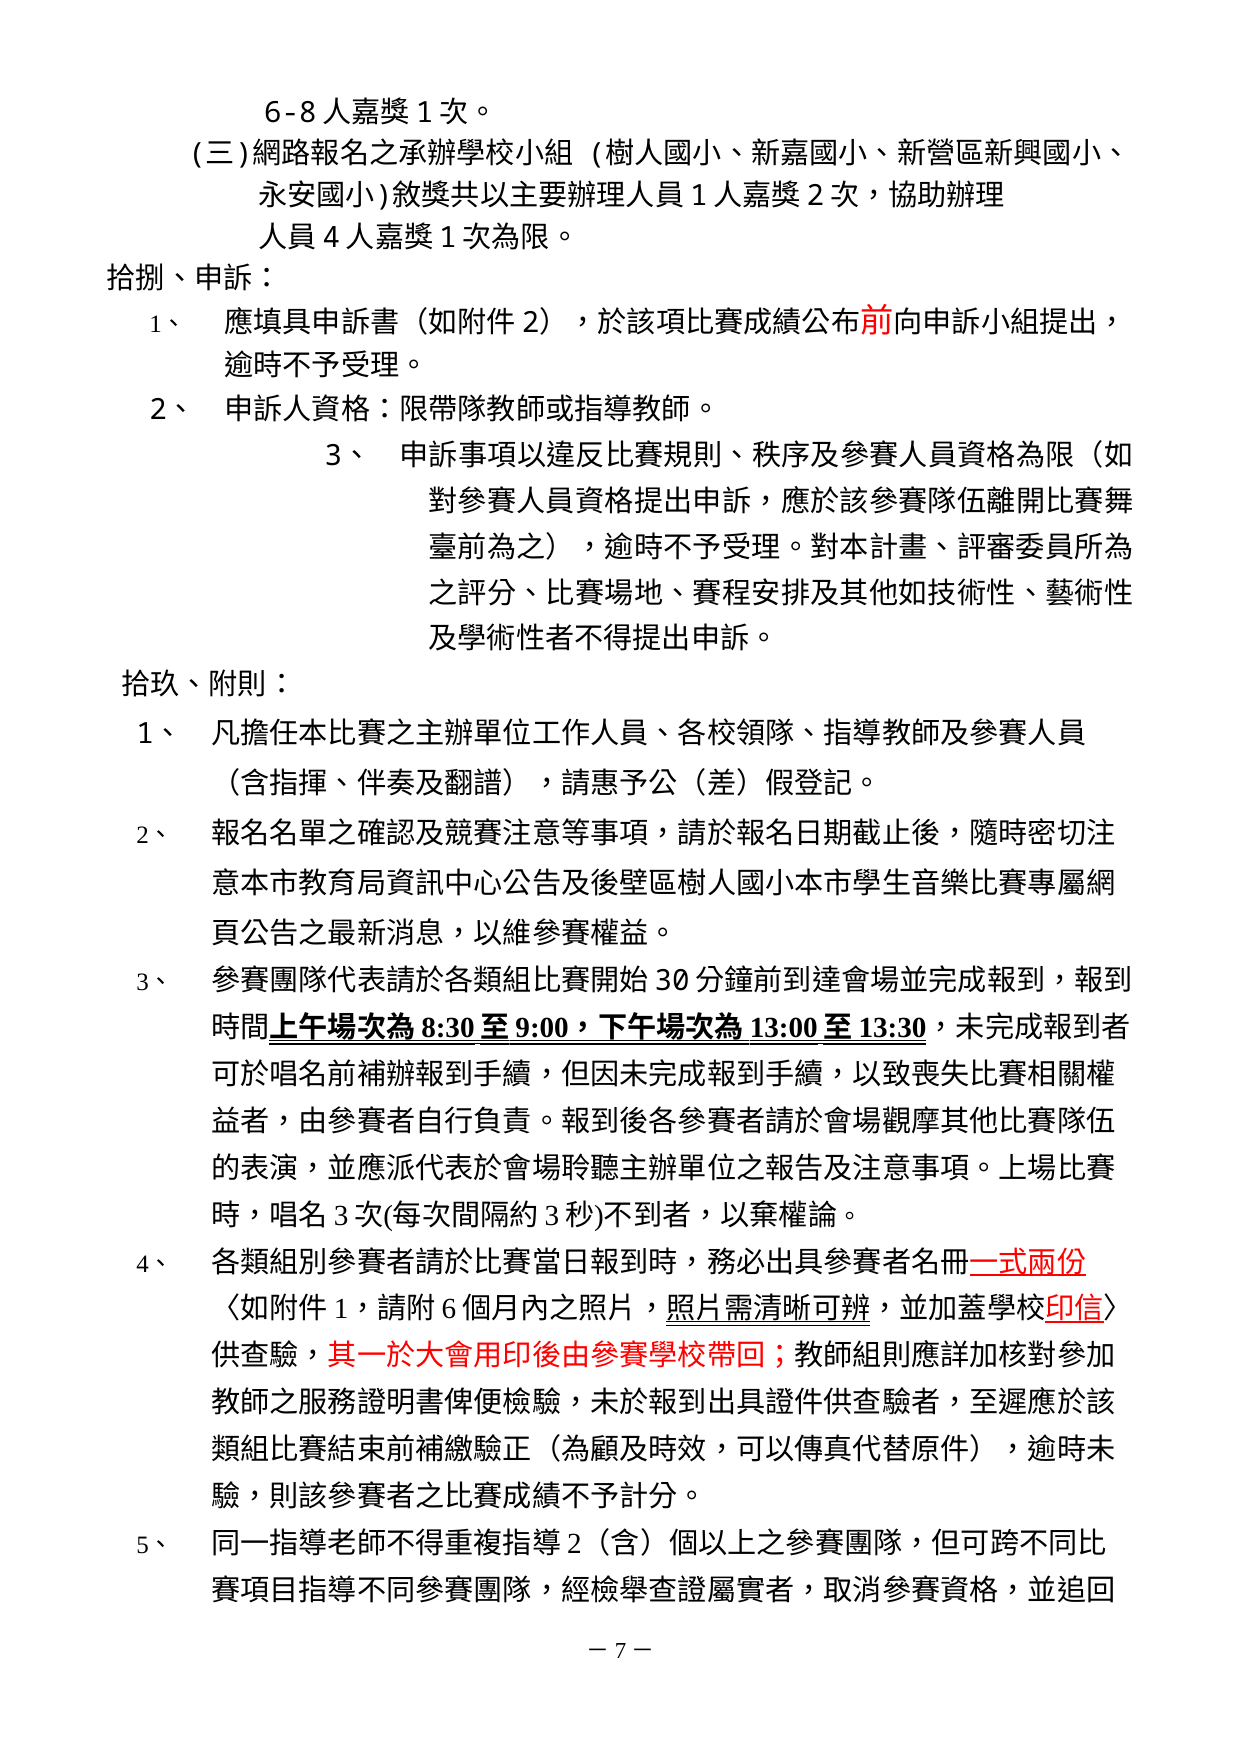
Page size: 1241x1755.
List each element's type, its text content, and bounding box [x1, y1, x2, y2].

text 拾玖、附則： [106, 657, 1134, 703]
text 人員4人嘉獎1次為限。 [106, 214, 1134, 255]
list 同一指導老師不得重複指導2（含）個以上之參賽團隊，但可跨不同比賽項目指導不同參賽團隊，經檢舉查證屬實者，取消參賽資格，並追回 [136, 1516, 1134, 1609]
list 應填具申訴書（如附件2），於該項比賽成績公布前向申訴小組提出，逾時不予受理。 [149, 297, 1134, 384]
text 6-8人嘉獎1次。 [106, 89, 1134, 130]
list 凡擔任本比賽之主辦單位工作人員、各校領隊、指導教師及參賽人員（含指揮、伴奏及翻譜），請惠予公（差）假登記。 [136, 703, 1134, 803]
list 各類組別參賽者請於比賽當日報到時，務必出具參賽者名冊一式兩份〈如附件1，請附6個月內之照片，照片需清晰可辨，並加蓋學校印信〉供查驗，其一於大會用印後由參賽學校帶回；教師組則應詳加核對參加教師之服務證明書俾便檢驗，未於報到出具證件供查驗者，至遲應於該類組比賽結束前補繳驗正（為顧及時效，可以傳真代替原件），逾時未驗，則該參賽者之比賽成績不予計分。 [136, 1234, 1134, 1516]
list 申訴事項以違反比賽規則、秩序及參賽人員資格為限（如對參賽人員資格提出申訴，應於該參賽隊伍離開比賽舞臺前為之），逾時不予受理。對本計畫、評審委員所為之評分、比賽場地、賽程安排及其他如技術性、藝術性及學術性者不得提出申訴。 [324, 428, 1134, 657]
text (三)網路報名之承辦學校小組 (樹人國小、新嘉國小、新營區新興國小、 [106, 130, 1134, 172]
text 拾捌、申訴： [106, 255, 1134, 297]
text 永安國小)敘獎共以主要辦理人員1人嘉獎2次，協助辦理 [106, 172, 1134, 214]
list 報名名單之確認及競賽注意等事項，請於報名日期截止後，隨時密切注意本市教育局資訊中心公告及後壁區樹人國小本市學生音樂比賽專屬網頁公告之最新消息，以維參賽權益。 [136, 803, 1134, 953]
list 申訴人資格：限帶隊教師或指導教師。 [149, 384, 1134, 428]
list 參賽團隊代表請於各類組比賽開始30分鐘前到達會場並完成報到，報到時間上午場次為8:30至9:00，下午場次為13:00至13:30，未完成報到者可於唱名前補辦報到手續，但因未完成報到手續，以致喪失比賽相關權益者，由參賽者自行負責。報到後各參賽者請於會場觀摩其他比賽隊伍的表演，並應派代表於會場聆聽主辦單位之報告及注意事項。上場比賽時，唱名3次(每次間隔約3秒)不到者，以棄權論。 [136, 953, 1134, 1234]
